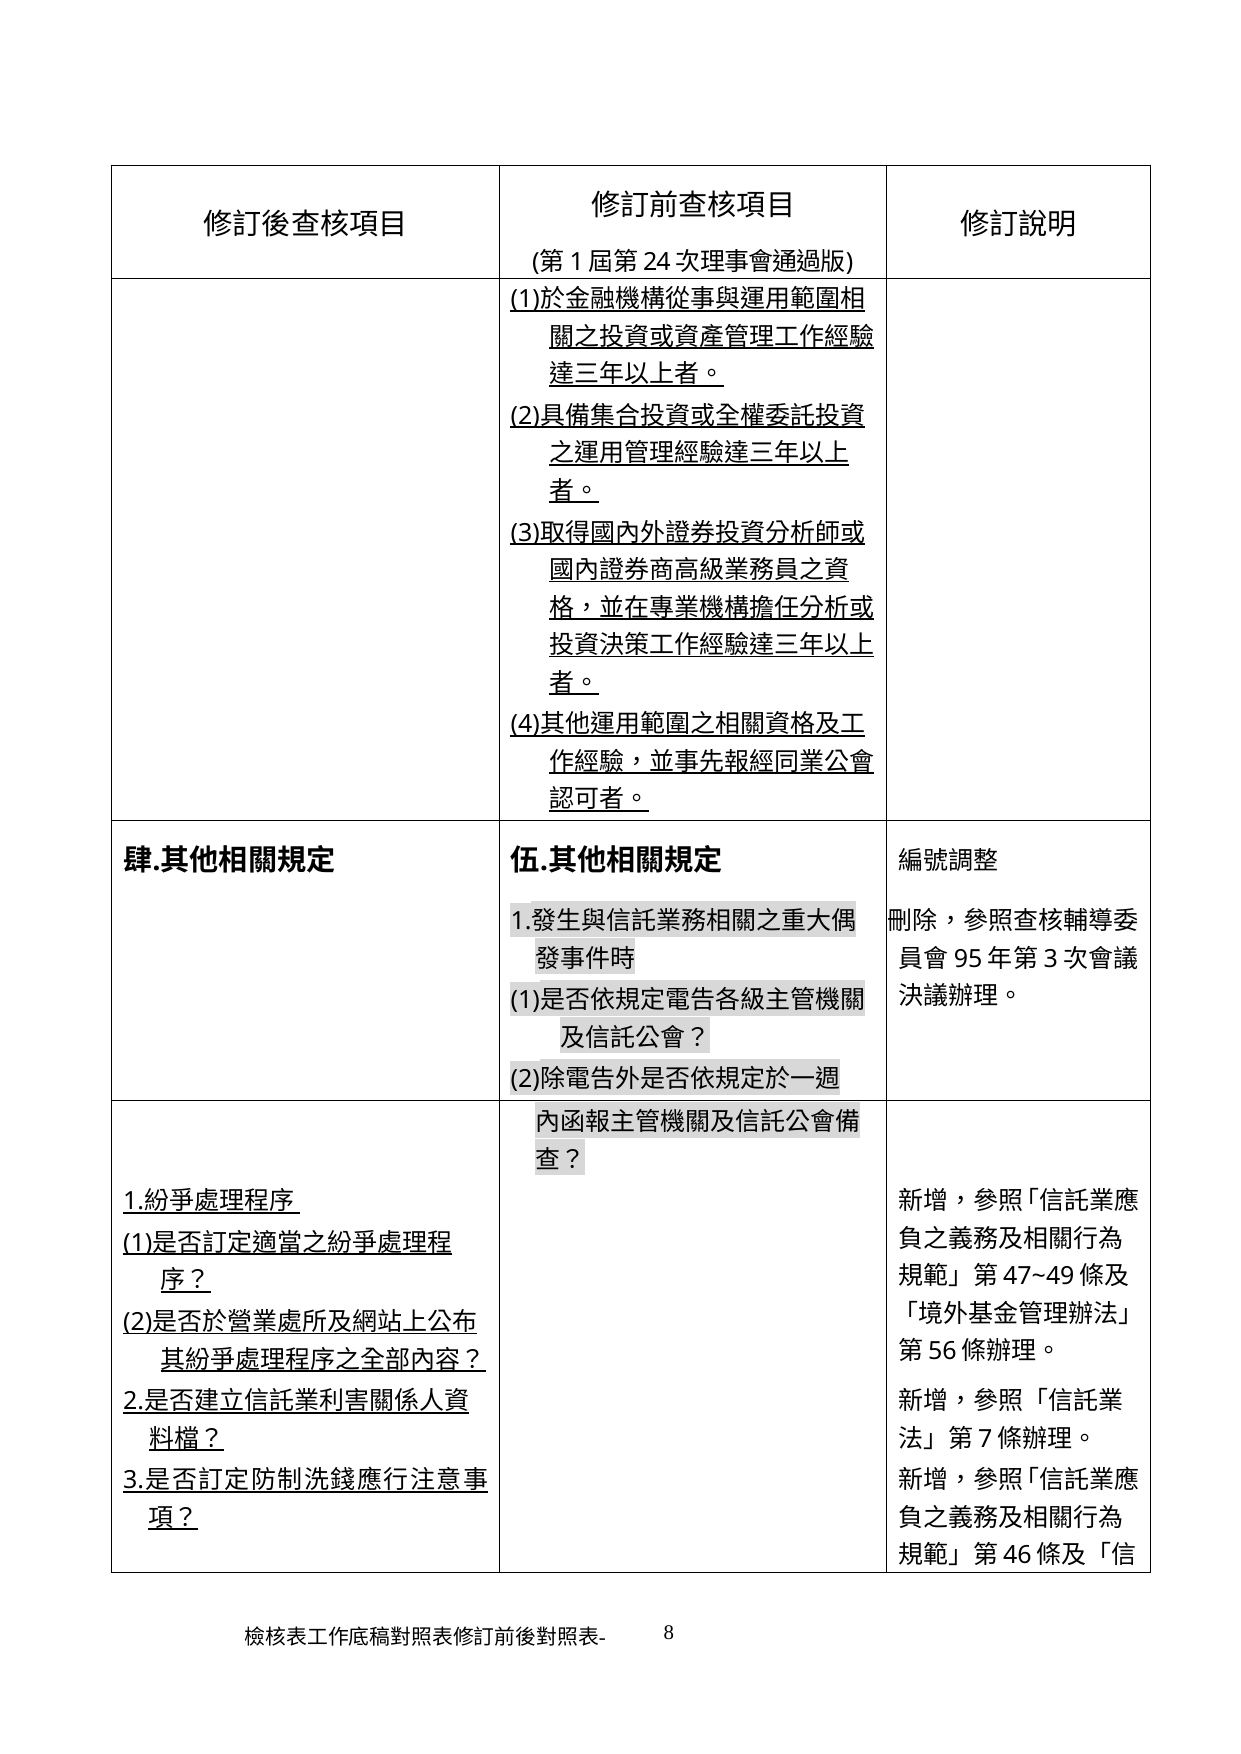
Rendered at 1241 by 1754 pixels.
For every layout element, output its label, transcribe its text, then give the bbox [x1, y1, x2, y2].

table_cell [500, 1180, 886, 1380]
table_cell [112, 279, 499, 820]
table_cell [887, 279, 1150, 820]
table_header 修訂前查核項目 (第1屆第24次理事會通過版) [500, 166, 886, 278]
table_cell [112, 1101, 499, 1180]
table_cell 肆.其他相關規定 [112, 821, 499, 900]
table_cell (1)於金融機構從事與運用範圍相關之投資或資產管理工作經驗達三年以上者。 (2)具備集合投資或全權委託投資之運用管理經驗達三年以上者。 (3)取得國內外證券投資分析師或國內證券商高級業務員之資格，並在專業機構擔任分析或投資決策工作經驗達三年以上者。 (4)其他運用範圍之相關資格及工作經驗，並事先報經同業公會認可者。 [500, 279, 886, 820]
table_cell 伍.其他相關規定 [500, 821, 886, 900]
table_header 修訂說明 [887, 166, 1150, 278]
table_cell [112, 900, 499, 1100]
table_cell [500, 1380, 886, 1459]
table_cell 編號調整 [887, 821, 1150, 900]
table_cell 1.紛爭處理程序 (1)是否訂定適當之紛爭處理程序？ (2)是否於營業處所及網站上公布其紛爭處理程序之全部內容？ [112, 1180, 499, 1380]
table_cell 2.是否建立信託業利害關係人資料檔？ [112, 1380, 499, 1459]
table_cell 刪除，參照查核輔導委員會95年第3次會議決議辦理。 [887, 900, 1150, 1100]
table_header 修訂後查核項目 [112, 166, 499, 278]
table_cell [887, 1101, 1150, 1180]
table_cell 新增，參照「信託業法」第7條辦理。 [887, 1380, 1150, 1459]
table_cell 3.是否訂定防制洗錢應行注意事項？ [112, 1459, 499, 1572]
table_cell 1.發生與信託業務相關之重大偶發事件時 (1)是否依規定電告各級主管機關及信託公會？ (2)除電告外是否依規定於一週 [500, 900, 886, 1100]
table_cell 新增，參照「信託業應負之義務及相關行為規範」第47~49條及「境外基金管理辦法」第56條辦理。 [887, 1180, 1150, 1380]
table_cell 內函報主管機關及信託公會備查？ [500, 1101, 886, 1180]
table_cell 新增，參照「信託業應負之義務及相關行為規範」第46條及「信 [887, 1459, 1150, 1572]
table_cell [500, 1459, 886, 1572]
